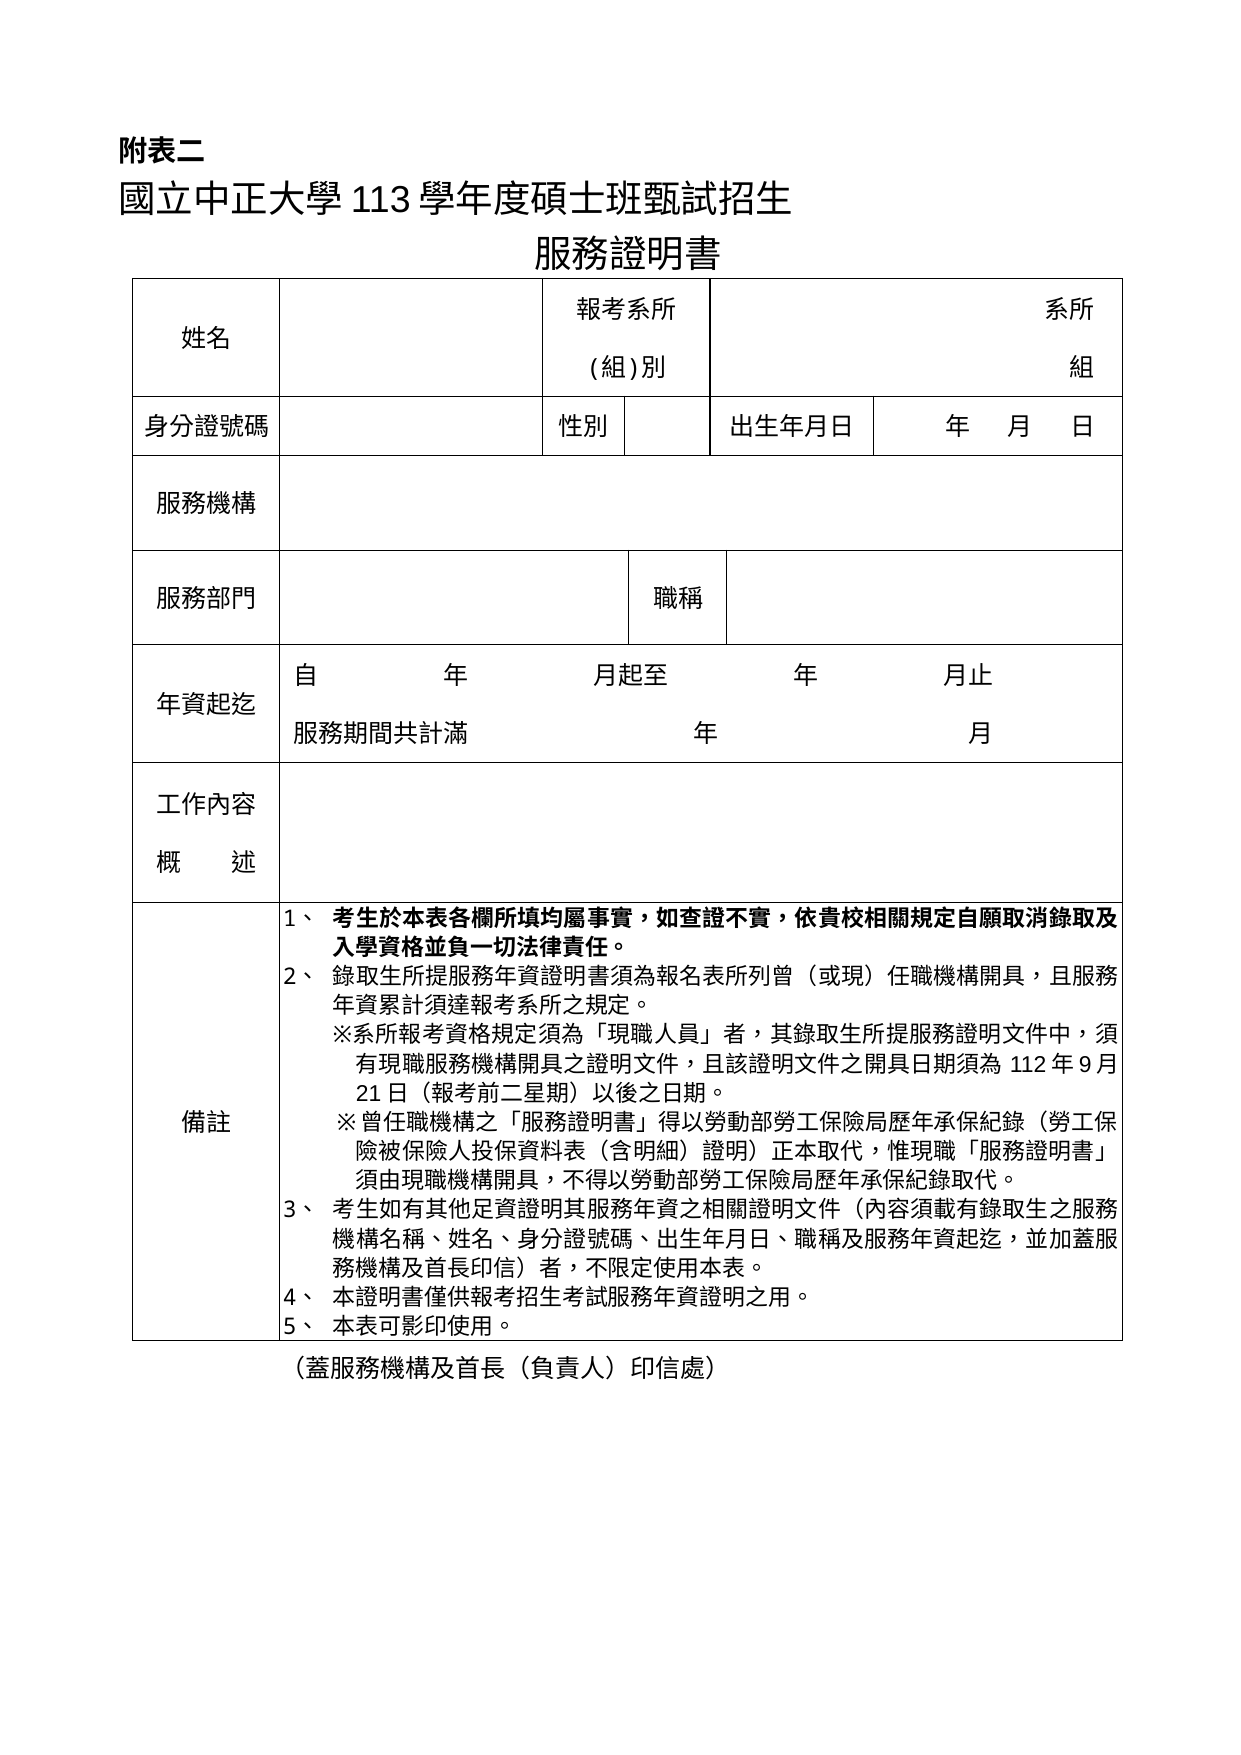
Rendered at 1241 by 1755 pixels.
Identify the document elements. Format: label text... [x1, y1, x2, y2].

table_cell 年資起迄 [133, 645, 279, 762]
table_header 姓名 [133, 279, 279, 396]
text 國立中正大學113學年度碩士班甄試招生 [118, 169, 1137, 224]
table_header 報考系所 (組)別 [543, 279, 709, 396]
table_header [280, 279, 542, 396]
table_cell [280, 456, 1122, 549]
table_cell 職稱 [629, 551, 726, 644]
table_cell 出生年月日 [711, 397, 873, 455]
table_cell 性別 [543, 397, 624, 455]
table_cell [280, 551, 628, 644]
table_cell [280, 763, 1122, 902]
table_cell [727, 551, 1122, 644]
table_cell [625, 397, 709, 455]
table_cell 自 年 月起至 年 月止 服務期間共計滿 年 月 [280, 645, 1122, 762]
table_cell 備註 [133, 903, 279, 1340]
text （蓋服務機構及首長（負責人）印信處） [181, 1348, 1124, 1385]
table_cell 年 月 日 [874, 397, 1122, 455]
table_cell 服務部門 [133, 551, 279, 644]
table_cell 工作內容 概 述 [133, 763, 279, 902]
table_header 系所 組 [711, 279, 1122, 396]
table_cell 身分證號碼 [133, 397, 279, 455]
table_cell 考生於本表各欄所填均屬事實，如查證不實，依貴校相關規定自願取消錄取及入學資格並負一切法律責任。 錄取生所提服務年資證明書須為報名表所列曾（或現）任職機構開具，且服務年資累計須達報考系所之規定。 ※系所報考資格規定須為「現職人員」者，其錄取生所提服務證明文件中，須有現職服務機構開具之證明文件，且該證明文件之開具日期須為112年9月21日（報考前二星期）以後之日期。 ※曾任職機構之「服務證明書」得以勞動部勞工保險局歷年承保紀錄（勞工保險被保險人投保資料表（含明細）證明）正本取代，惟現職「服務證明書」須由現職機構開具，不得以勞動部勞工保險局歷年承保紀錄取代。 考生如有其他足資證明其服務年資之相關證明文件（內容須載有錄取生之服務機構名稱、姓名、身分證號碼、出生年月日、職稱及服務年資起迄，並加蓋服務機構及首長印信）者，不限定使用本表。 本證明書僅供報考招生考試服務年資證明之用。 本表可影印使用。 [280, 903, 1122, 1340]
text 服務證明書 [118, 224, 1137, 278]
text 附表二 [118, 127, 1137, 169]
table_cell 服務機構 [133, 456, 279, 549]
table_cell [280, 397, 542, 455]
